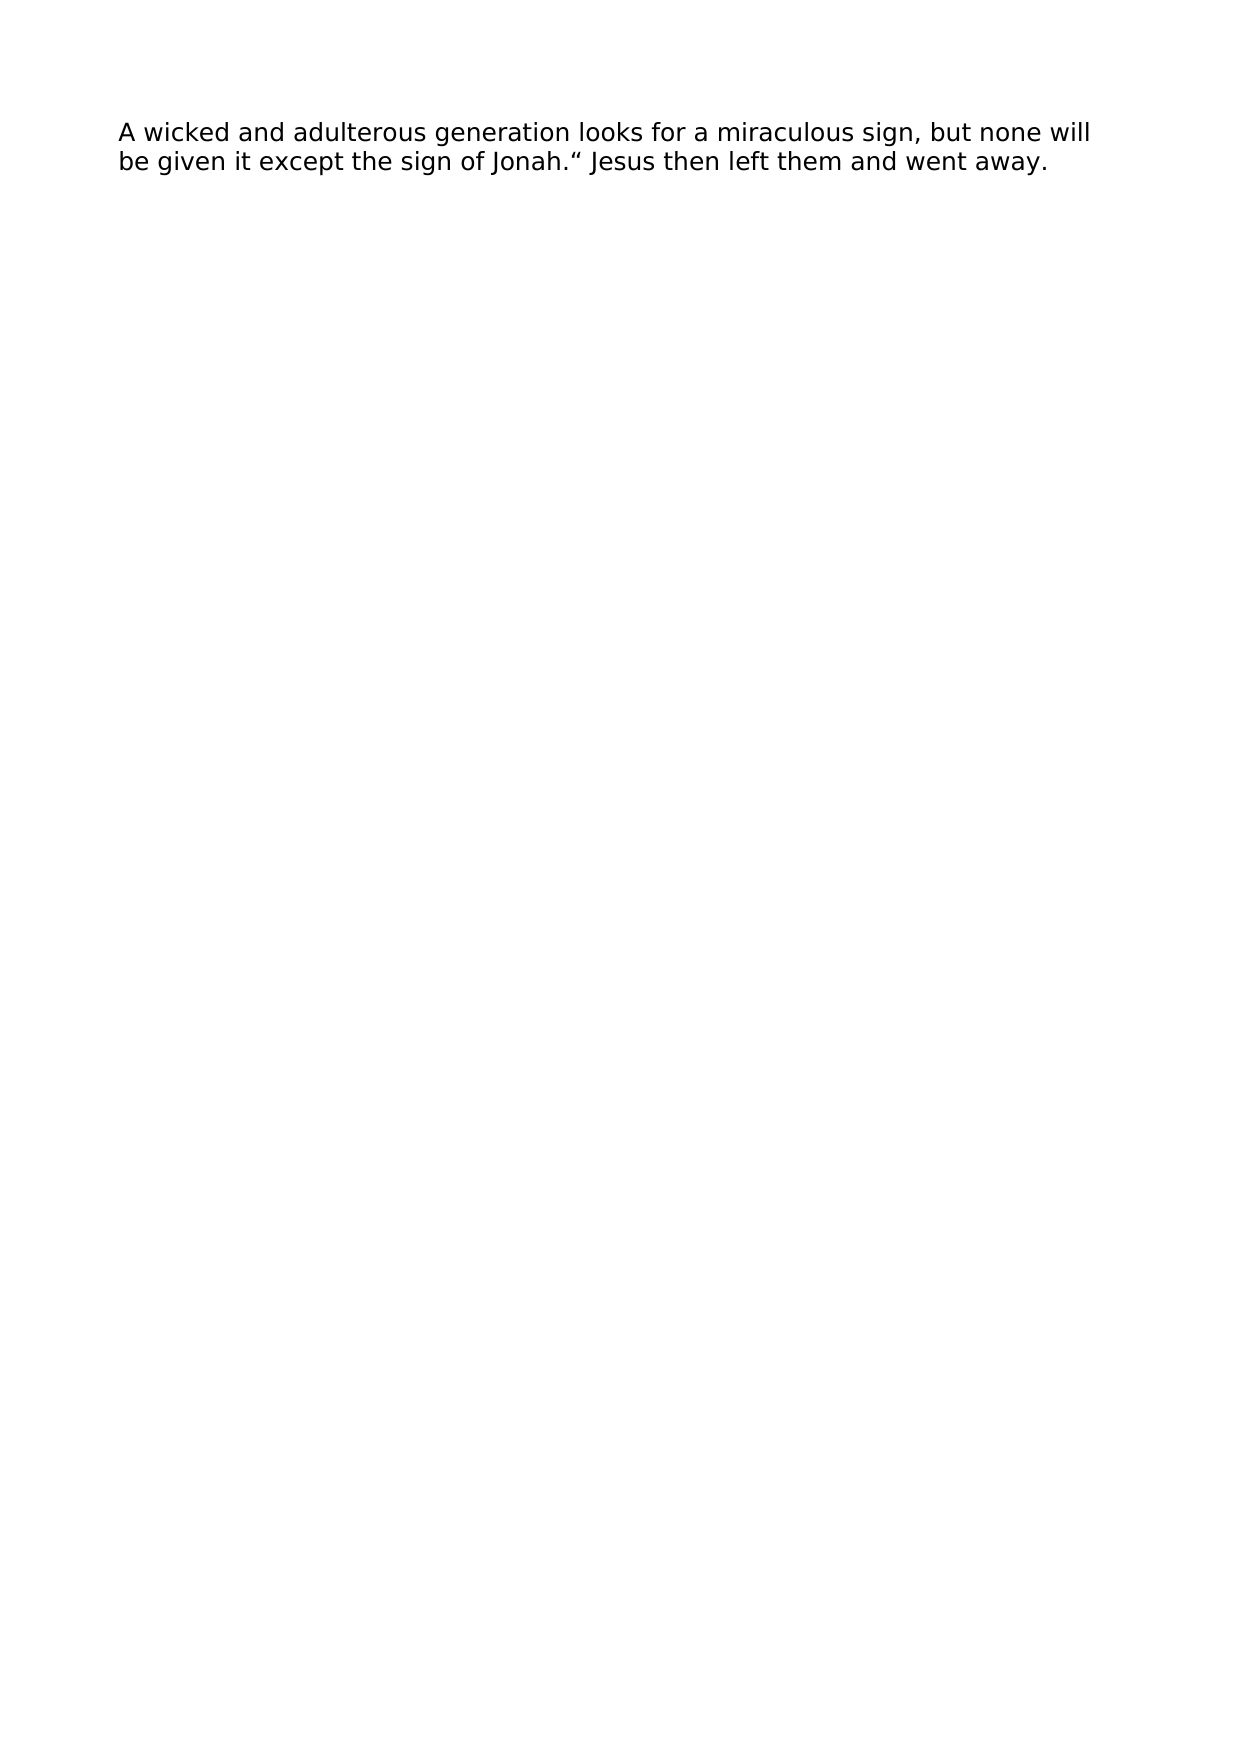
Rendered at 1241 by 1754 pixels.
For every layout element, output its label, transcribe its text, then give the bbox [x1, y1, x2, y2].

text A wicked and adulterous generation looks for a miraculous sign, but none will be given it except the sign of Jonah.“ Jesus then left them and went away. [118, 118, 1122, 176]
